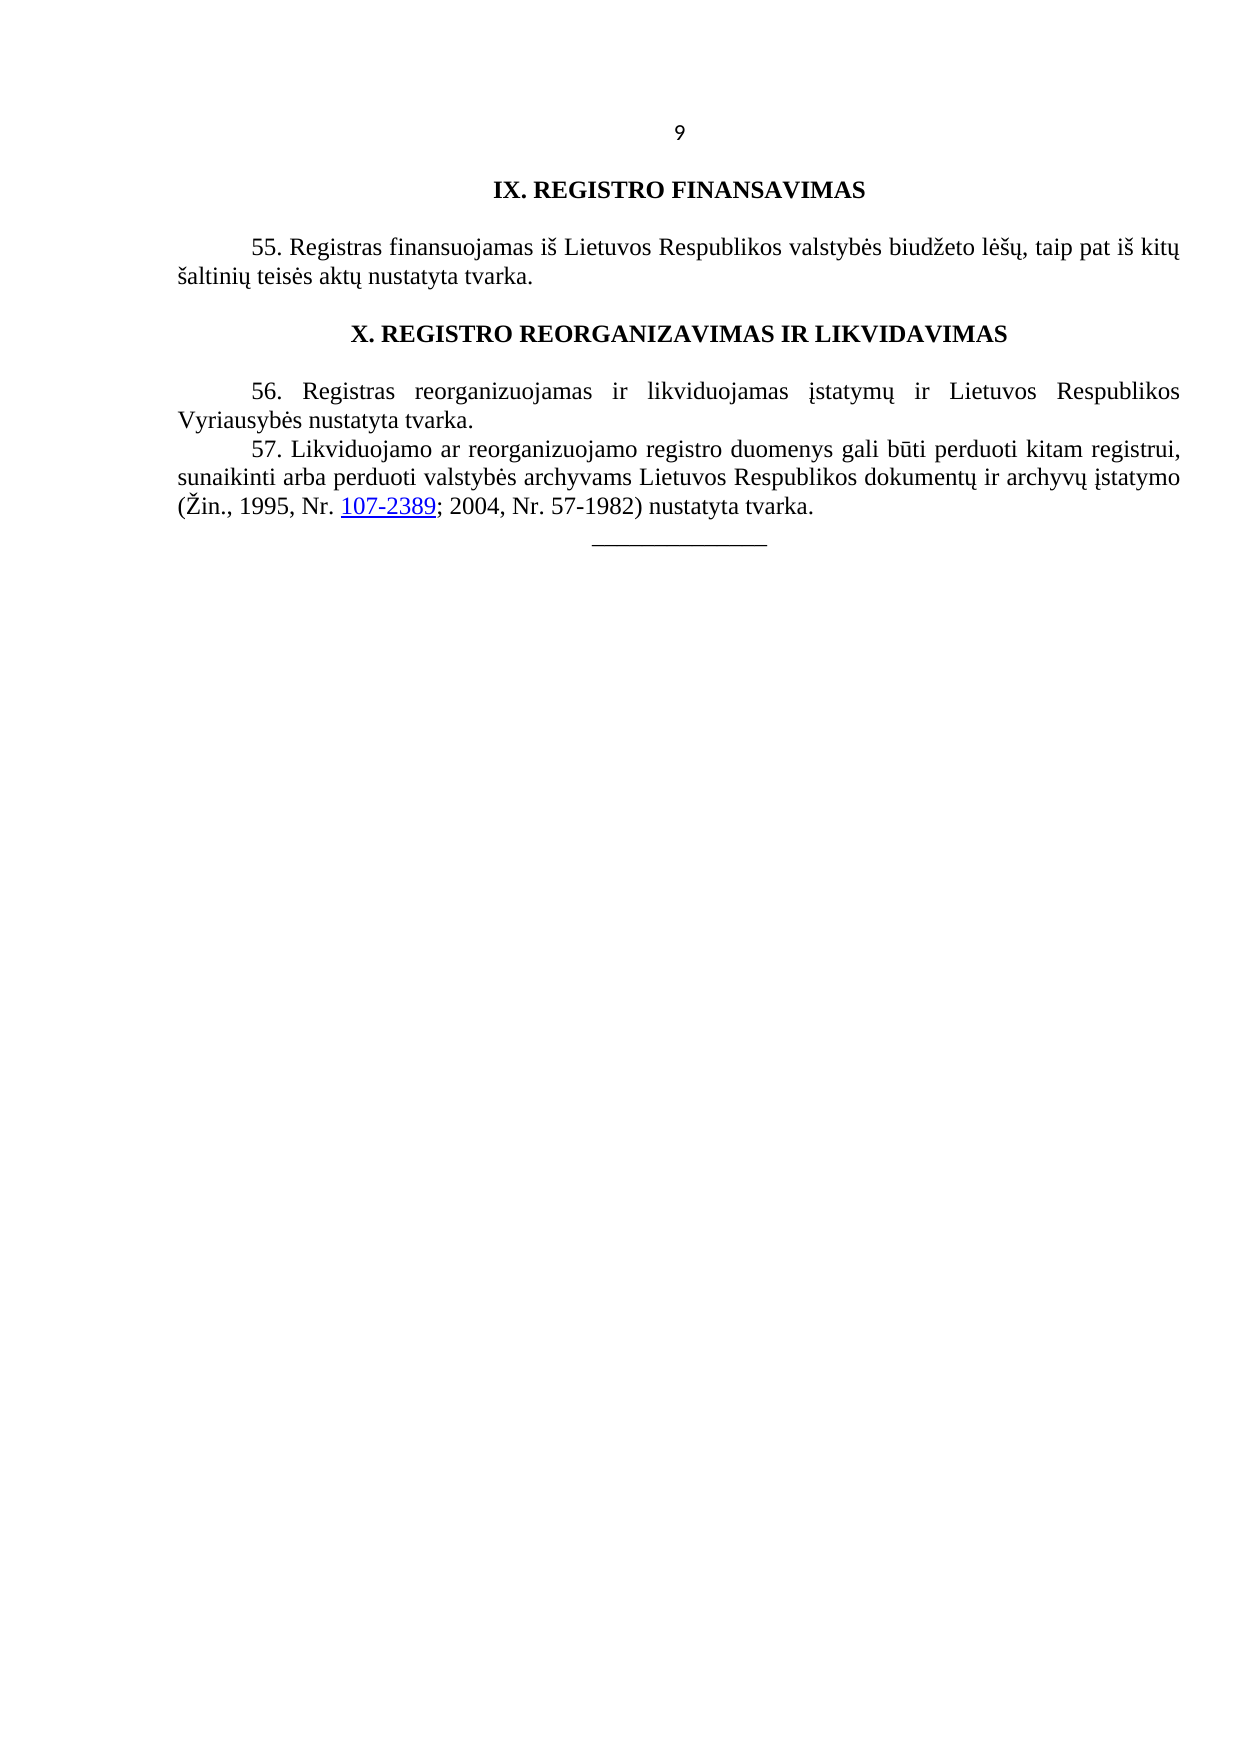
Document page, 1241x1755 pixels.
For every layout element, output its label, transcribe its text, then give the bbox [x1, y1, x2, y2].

text X. Registro reorganizavimas ir likvidavimas [177, 319, 1181, 347]
text 56. Registras reorganizuojamas ir likviduojamas įstatymų ir Lietuvos Respublikos Vyriausybės nustatyta tvarka. [177, 376, 1181, 434]
text 57. Likviduojamo ar reorganizuojamo registro duomenys gali būti perduoti kitam registrui, sunaikinti arba perduoti valstybės archyvams Lietuvos Respublikos dokumentų ir archyvų įstatymo (Žin., 1995, Nr. 107-2389; 2004, Nr. 57-1982) nustatyta tvarka. [177, 434, 1181, 520]
text IX. Registro finansavimas [177, 175, 1181, 204]
text ______________ [177, 520, 1181, 549]
text 55. Registras finansuojamas iš Lietuvos Respublikos valstybės biudžeto lėšų, taip pat iš kitų šaltinių teisės aktų nustatyta tvarka. [177, 232, 1181, 290]
